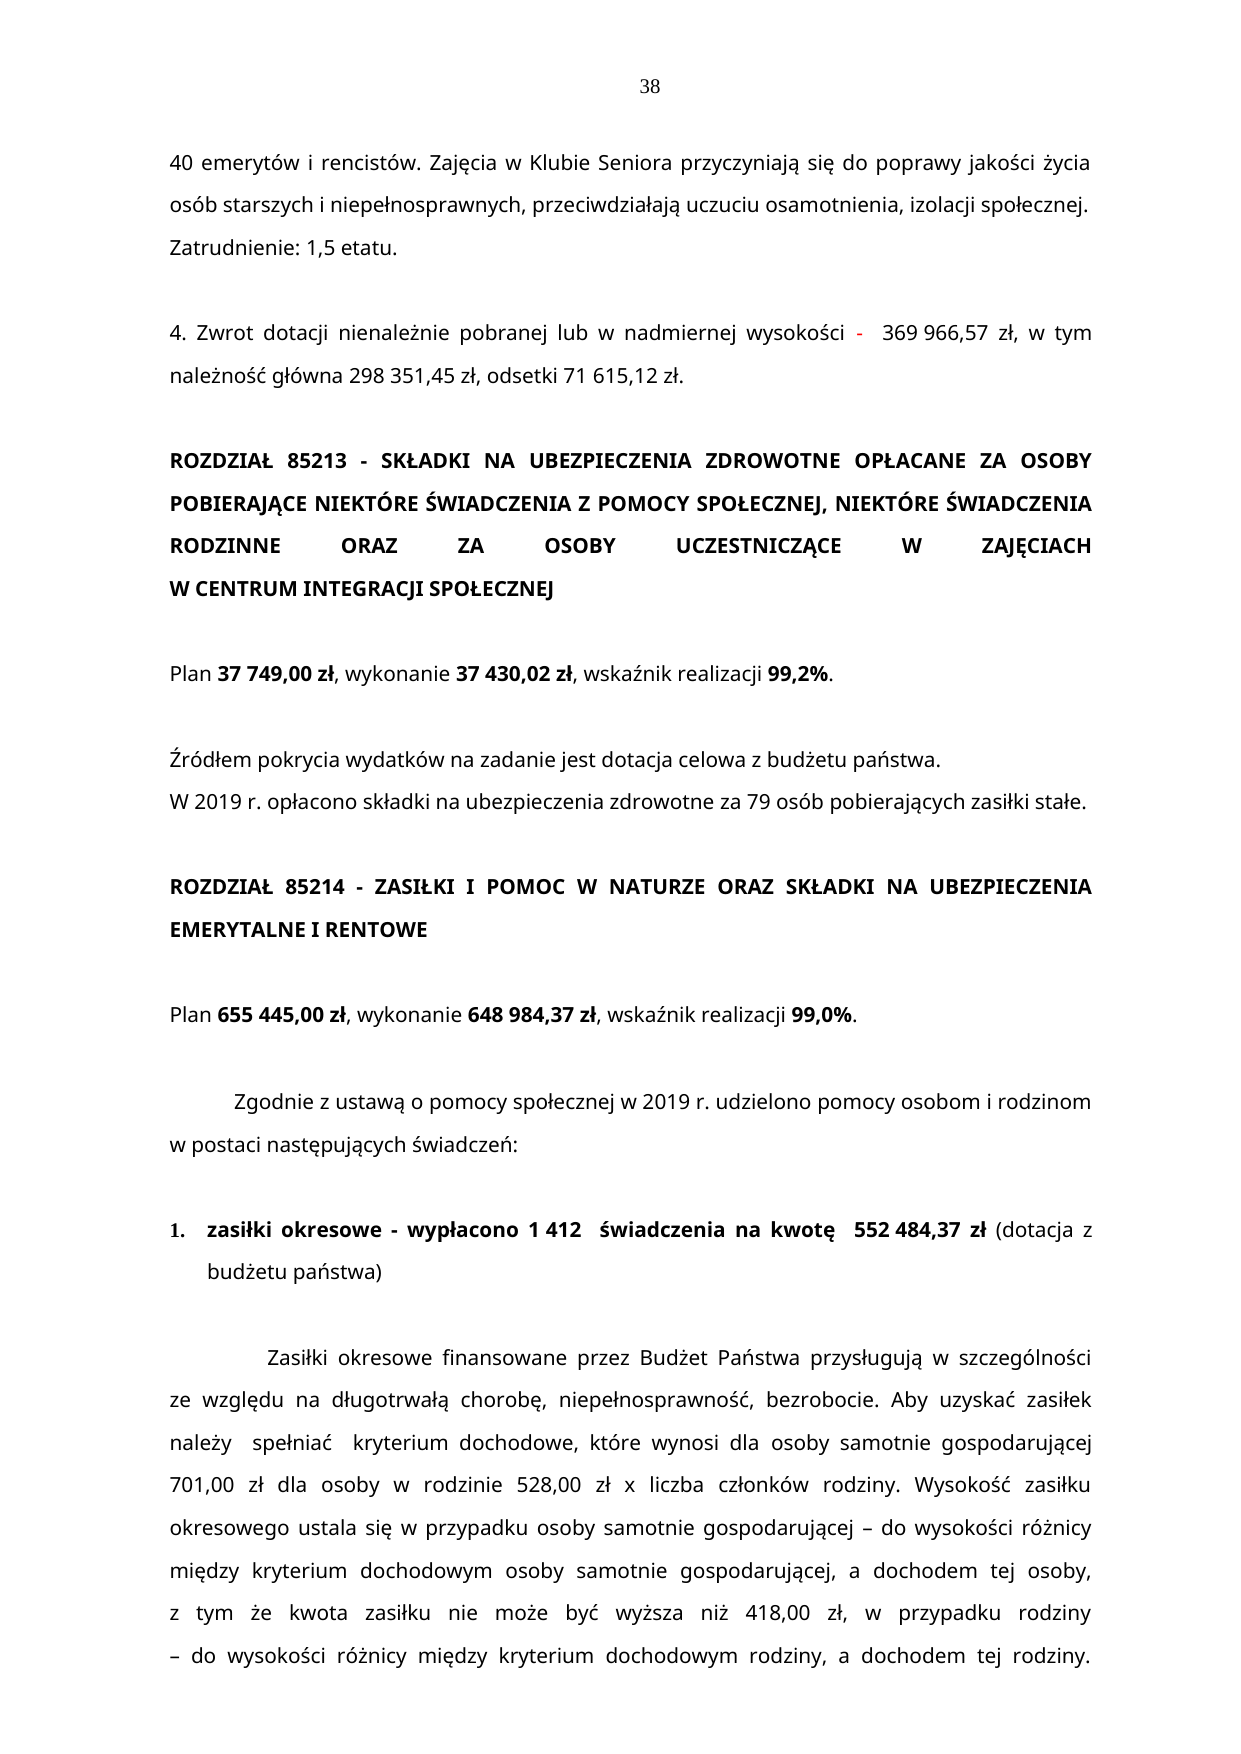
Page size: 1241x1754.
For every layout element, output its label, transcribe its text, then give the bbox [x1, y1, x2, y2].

text 40 emerytów i rencistów. Zajęcia w Klubie Seniora przyczyniają się do poprawy jakości życia osób starszych i niepełnosprawnych, przeciwdziałają uczuciu osamotnienia, izolacji społecznej. [169, 148, 1092, 219]
text W 2019 r. opłacono składki na ubezpieczenia zdrowotne za 79 osób pobierających zasiłki stałe. [169, 787, 1092, 816]
text Źródłem pokrycia wydatków na zadanie jest dotacja celowa z budżetu państwa. [169, 745, 1092, 773]
text ROZDZIAŁ 85214 - ZASIŁKI I POMOC W NATURZE ORAZ SKŁADKI NA UBEZPIECZENIA EMERYTALNE I RENTOWE [169, 872, 1092, 943]
text ROZDZIAŁ 85213 - SKŁADKI NA UBEZPIECZENIA ZDROWOTNE OPŁACANE ZA OSOBY POBIERAJĄCE NIEKTÓRE ŚWIADCZENIA Z POMOCY SPOŁECZNEJ, NIEKTÓRE ŚWIADCZENIA RODZINNE ORAZ ZA OSOBY UCZESTNICZĄCE W ZAJĘCIACH W CENTRUM INTEGRACJI SPOŁECZNEJ [169, 446, 1092, 603]
list zasiłki okresowe - wypłacono 1 412 świadczenia na kwotę 552 484,37 zł (dotacja z budżetu państwa) [169, 1215, 1092, 1286]
text Zatrudnienie: 1,5 etatu. [169, 233, 1092, 261]
text 4. Zwrot dotacji nienależnie pobranej lub w nadmiernej wysokości - 369 966,57 zł, w tym należność główna 298 351,45 zł, odsetki 71 615,12 zł. [169, 318, 1092, 389]
text Zasiłki okresowe finansowane przez Budżet Państwa przysługują w szczególności ze względu na długotrwałą chorobę, niepełnosprawność, bezrobocie. Aby uzyskać zasiłek należy spełniać kryterium dochodowe, które wynosi dla osoby samotnie gospodarującej 701,00 zł dla osoby w rodzinie 528,00 zł x liczba członków rodziny. Wysokość zasiłku okresowego ustala się w przypadku osoby samotnie gospodarującej – do wysokości różnicy między kryterium dochodowym osoby samotnie gospodarującej, a dochodem tej osoby, z tym że kwota zasiłku nie może być wyższa niż 418,00 zł, w przypadku rodziny – do wysokości różnicy między kryterium dochodowym rodziny, a dochodem tej rodziny. [169, 1343, 1092, 1669]
text Plan 655 445,00 zł, wykonanie 648 984,37 zł, wskaźnik realizacji 99,0%. [169, 1000, 1092, 1029]
text Plan 37 749,00 zł, wykonanie 37 430,02 zł, wskaźnik realizacji 99,2%. [169, 659, 1092, 688]
text Zgodnie z ustawą o pomocy społecznej w 2019 r. udzielono pomocy osobom i rodzinom w postaci następujących świadczeń: [169, 1086, 1092, 1158]
